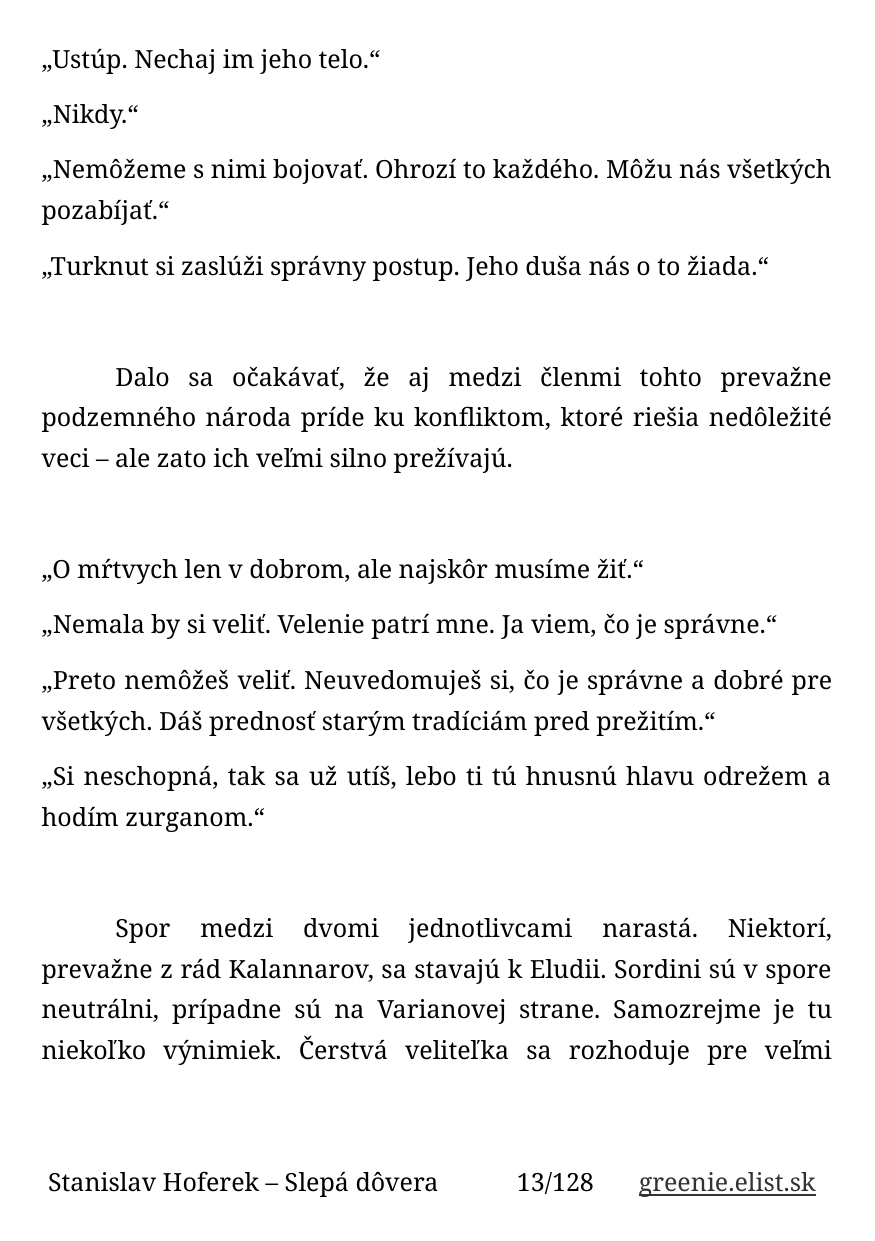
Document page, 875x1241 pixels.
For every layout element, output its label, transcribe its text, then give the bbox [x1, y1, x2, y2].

text „O mŕtvych len v dobrom, ale najskôr musíme žiť.“ [41, 552, 833, 586]
text Dalo sa očakávať, že aj medzi členmi tohto prevažne podzemného národa príde ku konfliktom, ktoré riešia nedôležité veci – ale zato ich veľmi silno prežívajú. [41, 359, 833, 475]
text Spor medzi dvomi jednotlivcami narastá. Niektorí, prevažne z rád Kalannarov, sa stavajú k Eludii. Sordini sú v spore neutrálni, prípadne sú na Varianovej strane. Samozrejme je tu niekoľko výnimiek. Čerstvá veliteľka sa rozhoduje pre veľmi [41, 911, 833, 1067]
text „Preto nemôžeš veliť. Neuvedomuješ si, čo je správne a dobré pre všetkých. Dáš prednosť starým tradíciám pred prežitím.“ [41, 663, 833, 737]
text „Nemala by si veliť. Velenie patrí mne. Ja viem, čo je správne.“ [41, 607, 833, 641]
text „Nemôžeme s nimi bojovať. Ohrozí to každého. Môžu nás všetkých pozabíjať.“ [41, 152, 833, 227]
text „Ustúp. Nechaj im jeho telo.“ [41, 41, 833, 75]
text „Si neschopná, tak sa už utíš, lebo ti tú hnusnú hlavu odrežem a hodím zurganom.“ [41, 759, 833, 834]
text „Nikdy.“ [41, 97, 833, 131]
text „Turknut si zaslúži správny postup. Jeho duša nás o to žiada.“ [41, 248, 833, 282]
